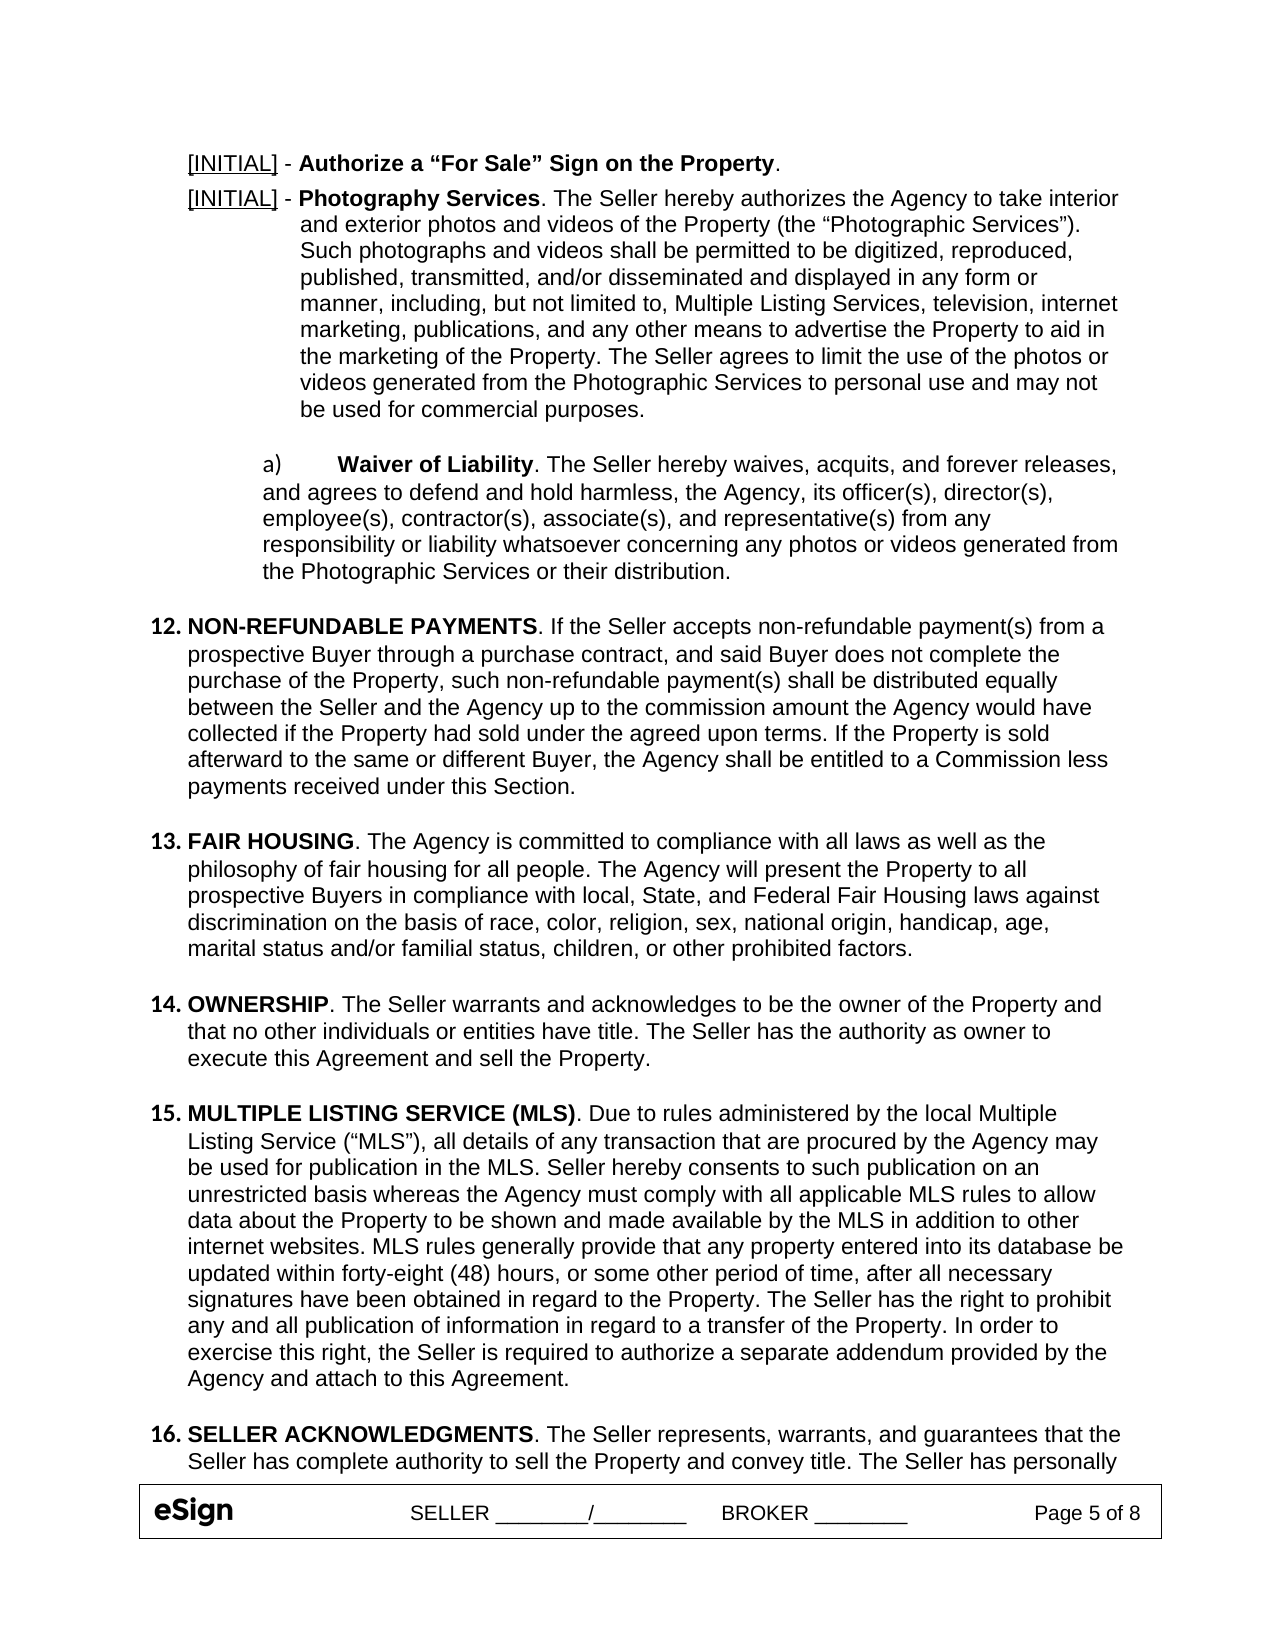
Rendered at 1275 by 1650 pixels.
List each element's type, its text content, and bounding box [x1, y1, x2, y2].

list [INITIAL] - Photography Services. The Seller hereby authorizes the Agency to take interior [187, 185, 1125, 211]
list FAIR HOUSING. The Agency is committed to compliance with all laws as well as the philosophy of fair housing for all people. The Agency will present the Property to all prospective Buyers in compliance with local, State, and Federal Fair Housing laws against discrimination on the basis of race, color, religion, sex, national origin, handicap, age, marital status and/or familial status, children, or other prohibited factors. [150, 826, 1125, 961]
list OWNERSHIP. The Seller warrants and acknowledges to be the owner of the Property and that no other individuals or entities have title. The Seller has the authority as owner to execute this Agreement and sell the Property. [150, 988, 1125, 1071]
list MULTIPLE LISTING SERVICE (MLS). Due to rules administered by the local Multiple Listing Service (“MLS”), all details of any transaction that are procured by the Agency may be used for publication in the MLS. Seller hereby consents to such publication on an unrestricted basis whereas the Agency must comply with all applicable MLS rules to allow data about the Property to be shown and made available by the MLS in addition to other internet websites. MLS rules generally provide that any property entered into its database be updated within forty-eight (48) hours, or some other period of time, after all necessary signatures have been obtained in regard to the Property. The Seller has the right to prohibit any and all publication of information in regard to a transfer of the Property. In order to exercise this right, the Seller is required to authorize a separate addendum provided by the Agency and attach to this Agreement. [150, 1097, 1125, 1391]
list [INITIAL] - Authorize a “For Sale” Sign on the Property. [187, 150, 1125, 176]
list SELLER ACKNOWLEDGMENTS. The Seller represents, warrants, and guarantees that the Seller has complete authority to sell the Property and convey title. The Seller has personally [150, 1418, 1125, 1475]
list and exterior photos and videos of the Property (the “Photographic Services”). Such photographs and videos shall be permitted to be digitized, reproduced, published, transmitted, and/or disseminated and displayed in any form or manner, including, but not limited to, Multiple Listing Services, television, internet marketing, publications, and any other means to advertise the Property to aid in the marketing of the Property. The Seller agrees to limit the use of the photos or videos generated from the Photographic Services to personal use and may not be used for commercial purposes. [300, 211, 1125, 422]
list Waiver of Liability. The Seller hereby waives, acquits, and forever releases, and agrees to defend and hold harmless, the Agency, its officer(s), director(s), employee(s), contractor(s), associate(s), and representative(s) from any responsibility or liability whatsoever concerning any photos or videos generated from the Photographic Services or their distribution. [262, 448, 1125, 584]
list NON-REFUNDABLE PAYMENTS. If the Seller accepts non-refundable payment(s) from a prospective Buyer through a purchase contract, and said Buyer does not complete the purchase of the Property, such non-refundable payment(s) shall be distributed equally between the Seller and the Agency up to the commission amount the Agency would have collected if the Property had sold under the agreed upon terms. If the Property is sold afterward to the same or different Buyer, the Agency shall be entitled to a Commission less payments received under this Section. [150, 611, 1125, 799]
